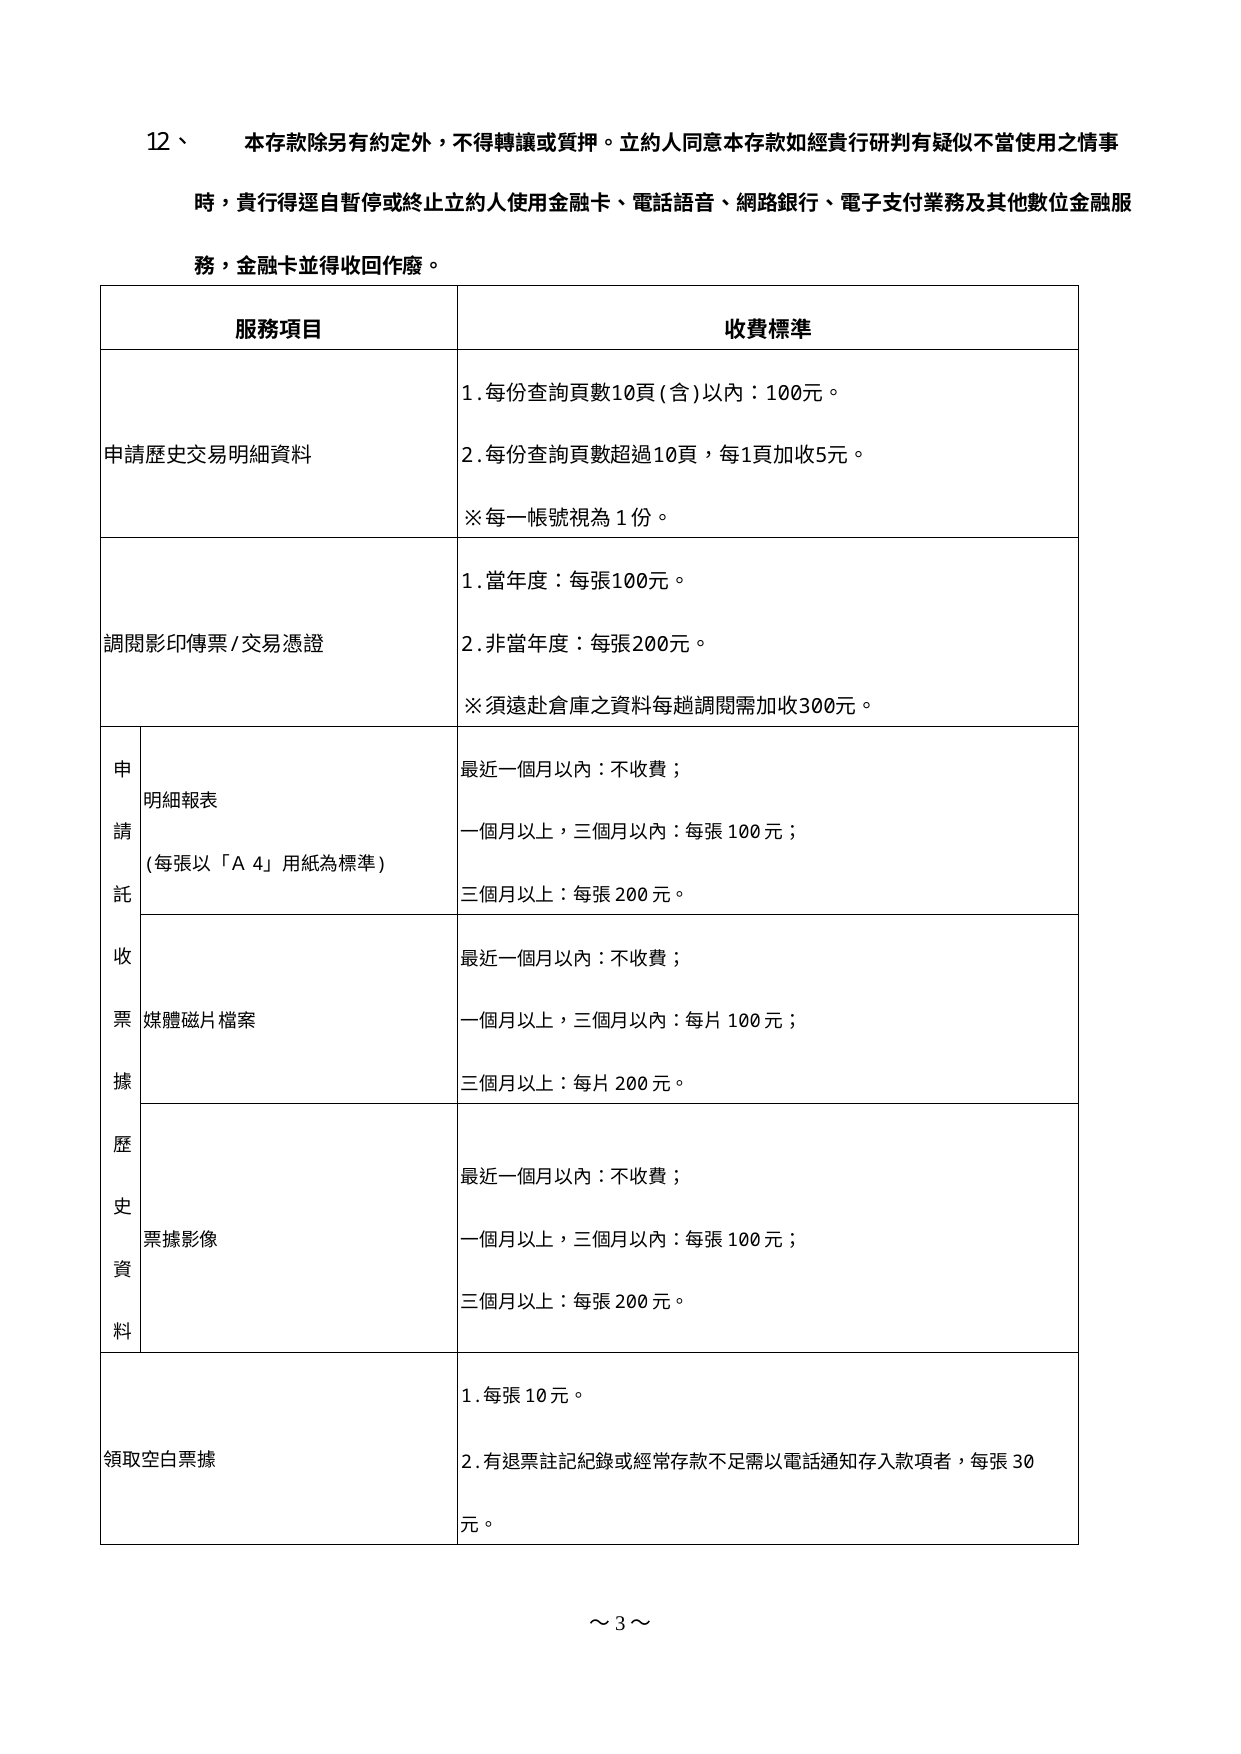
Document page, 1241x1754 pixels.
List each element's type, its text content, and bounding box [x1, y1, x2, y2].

table_cell 最近一個月以內：不收費； 一個月以上，三個月以內：每張100元； 三個月以上：每張200元。 [458, 727, 1078, 914]
table_cell 領取空白票據 [101, 1353, 457, 1544]
table_cell 申請歷史交易明細資料 [101, 350, 457, 537]
table_cell 明細報表 (每張以「Ａ4」用紙為標準) [141, 727, 457, 914]
table_cell 最近一個月以內：不收費； 一個月以上，三個月以內：每片100元； 三個月以上：每片200元。 [458, 915, 1078, 1103]
table_cell 1.當年度：每張100元。 2.非當年度：每張200元。 ※須遠赴倉庫之資料每趟調閱需加收300元。 [458, 538, 1078, 726]
table_cell 調閱影印傳票/交易憑證 [101, 538, 457, 726]
table_header 收費標準 [458, 286, 1078, 348]
list 本存款除另有約定外，不得轉讓或質押。立約人同意本存款如經貴行研判有疑似不當使用之情事時，貴行得逕自暫停或終止立約人使用金融卡、電話語音、網路銀行、電子支付業務及其他數位金融服務，金融卡並得收回作廢。 [145, 97, 1140, 285]
table_cell 1.每份查詢頁數10頁(含)以內：100元。 2.每份查詢頁數超過10頁，每1頁加收5元。 ※每一帳號視為1份。 [458, 350, 1078, 537]
table_header 服務項目 [101, 286, 457, 348]
table_cell 申 請 託 收 票 據 歷 史 資 料 [101, 727, 140, 1352]
table_cell 1.每張10元。 2.有退票註記紀錄或經常存款不足需以電話通知存入款項者，每張30元。 [458, 1353, 1078, 1544]
table_cell 最近一個月以內：不收費； 一個月以上，三個月以內：每張100元； 三個月以上：每張200元。 [458, 1104, 1078, 1352]
table_cell 媒體磁片檔案 [141, 915, 457, 1103]
table_cell 票據影像 [141, 1104, 457, 1352]
